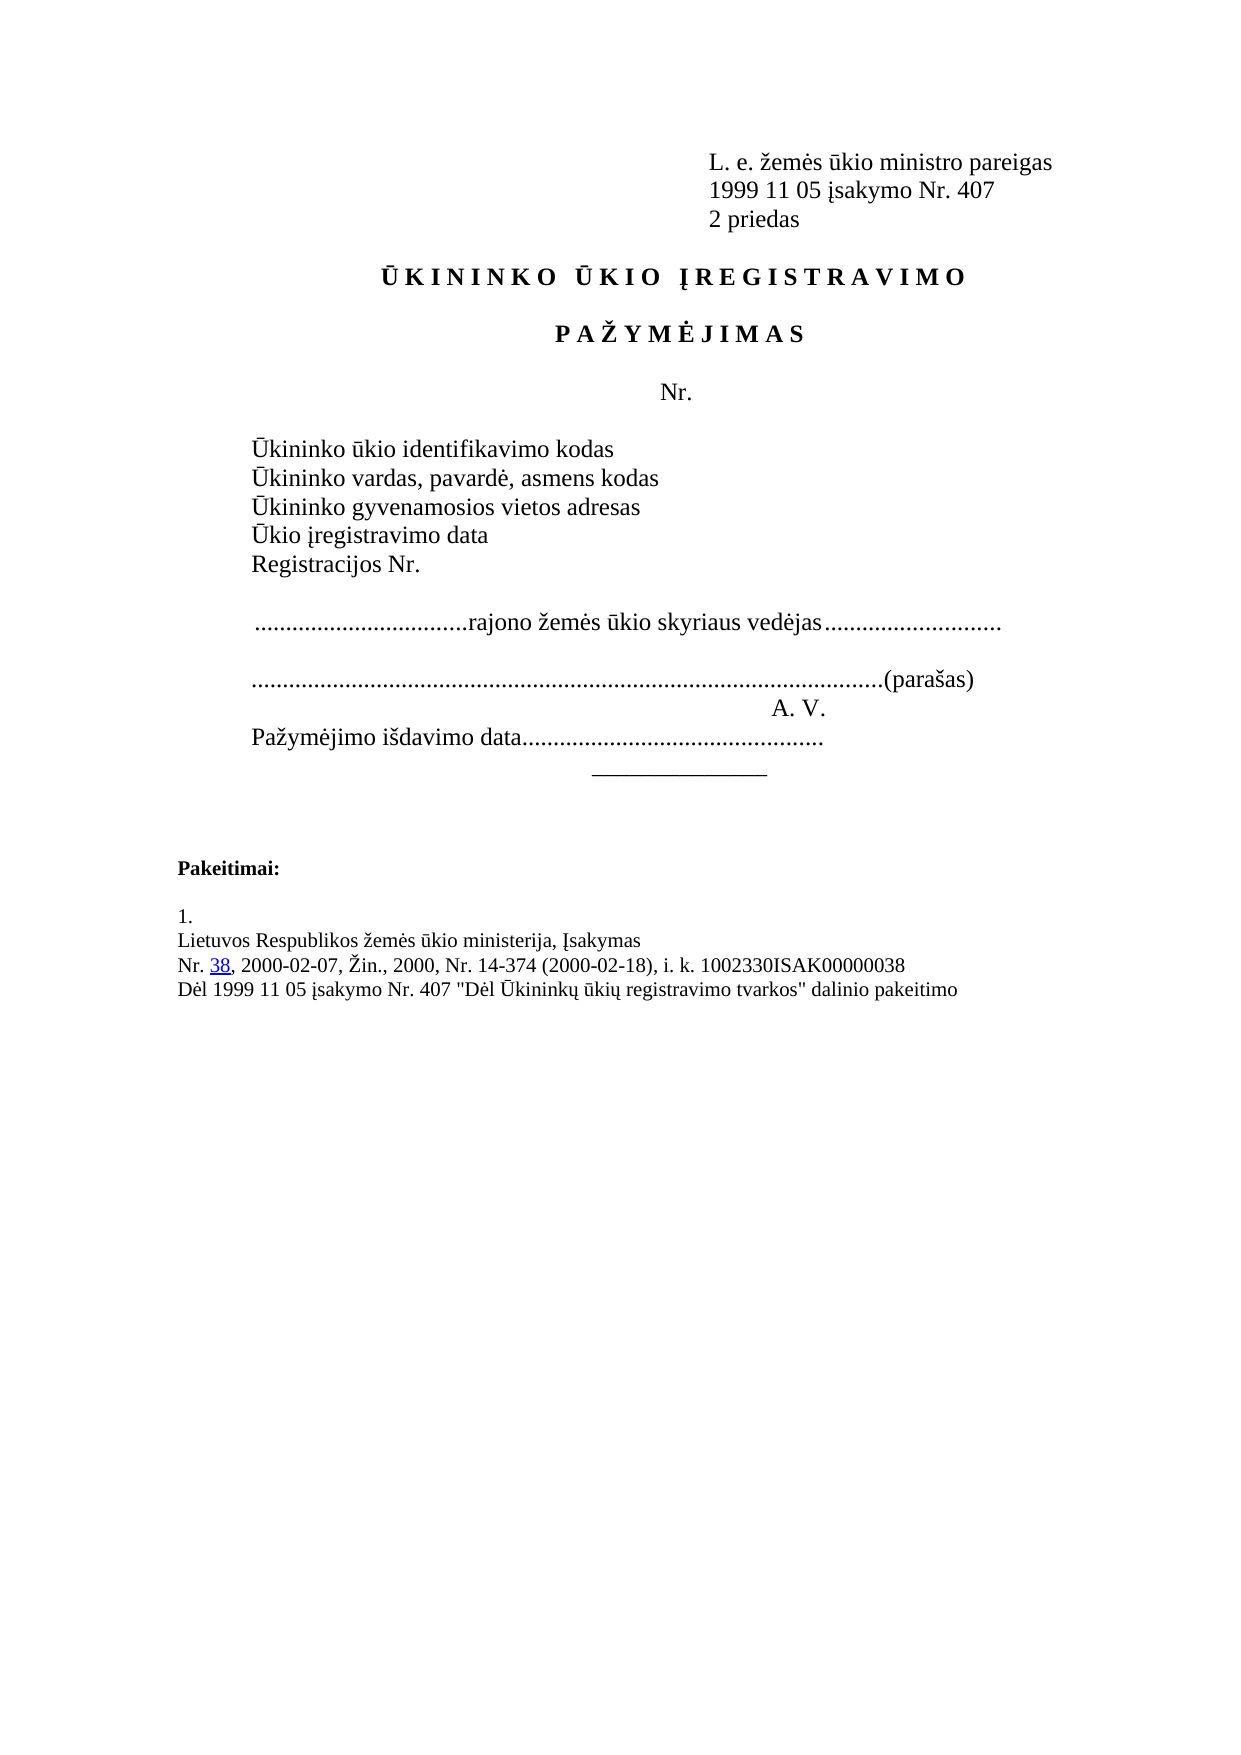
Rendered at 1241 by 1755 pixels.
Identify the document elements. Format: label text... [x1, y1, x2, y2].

text A. V. [177, 693, 1181, 722]
text Ūkio įregistravimo data [177, 521, 1181, 549]
text Pakeitimai: [177, 856, 1181, 880]
text Lietuvos Respublikos žemės ūkio ministerija, Įsakymas [177, 928, 1181, 952]
text Nr. 38, 2000-02-07, Žin., 2000, Nr. 14-374 (2000-02-18), i. k. 1002330ISAK00000038 [177, 952, 1181, 977]
text Ūkininko ūkio identifikavimo kodas [177, 434, 1181, 463]
text rajono žemės ūkio skyriaus vedėjas [177, 607, 1181, 636]
text 2 priedas [177, 204, 1181, 233]
text ŪKININKO ŪKIO ĮREGISTRAVIMO [177, 262, 1181, 291]
text Registracijos Nr. [177, 549, 1181, 578]
text L. e. žemės ūkio ministro pareigas [177, 147, 1181, 176]
text Ūkininko vardas, pavardė, asmens kodas [177, 463, 1181, 492]
text PAŽYMĖJIMAS [177, 319, 1181, 348]
text Nr. [177, 377, 1181, 406]
text ______________ [177, 751, 1181, 779]
text Pažymėjimo išdavimo data [177, 722, 1181, 751]
text 1. [177, 904, 1181, 928]
text Dėl 1999 11 05 įsakymo Nr. 407 "Dėl Ūkininkų ūkių registravimo tvarkos" dalinio pakeitimo [177, 977, 1181, 1001]
text 1999 11 05 įsakymo Nr. 407 [177, 176, 1181, 204]
text Ūkininko gyvenamosios vietos adresas [177, 492, 1181, 521]
text (parašas) [177, 664, 1181, 693]
